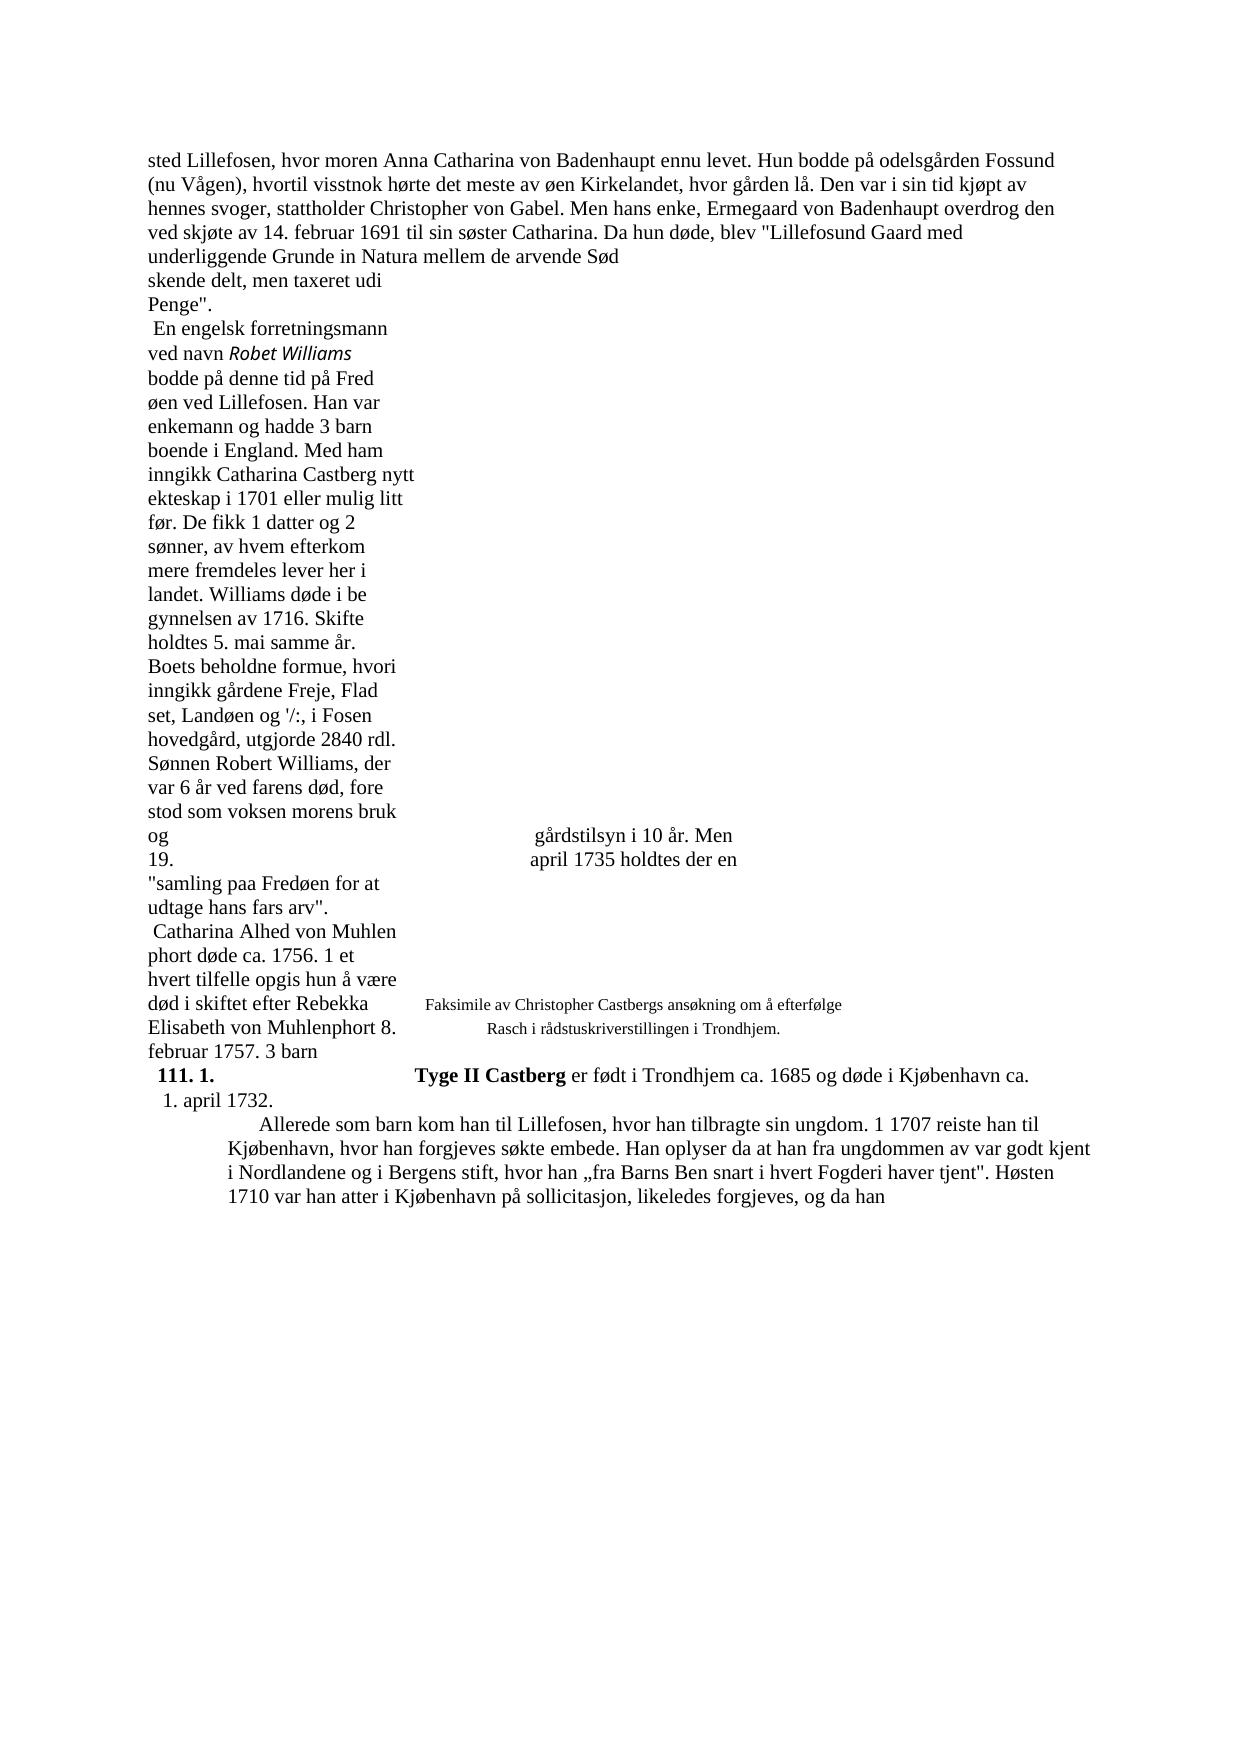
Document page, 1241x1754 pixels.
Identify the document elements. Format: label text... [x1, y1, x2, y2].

text hvert tilfelle opgis hun å være [148, 967, 1093, 991]
text udtage hans fars arv". [148, 895, 1093, 919]
text 111. 1. Tyge II Castberg er født i Trondhjem ca. 1685 og døde i Kjøbenhavn ca. [157, 1063, 1093, 1087]
text hovedgård, utgjorde 2840 rdl. [148, 727, 1093, 751]
text øen ved Lillefosen. Han var [148, 390, 1093, 414]
text før. De fikk 1 datter og 2 [148, 510, 1093, 534]
text februar 1757. 3 barn [148, 1039, 1093, 1063]
text Penge". [148, 292, 1093, 316]
text og gårdstilsyn i 10 år. Men [148, 823, 1093, 847]
text mere fremdeles lever her i [148, 558, 1093, 582]
text phort døde ca. 1756. 1 et­ [148, 943, 1093, 967]
text inngikk gårdene Freje, Flad­ [148, 678, 1093, 702]
text En engelsk forretningsmann [148, 316, 1093, 340]
text stod som voksen morens bruk [148, 799, 1093, 823]
text inngikk Catharina Castberg nytt [148, 462, 1093, 486]
text Boets beholdne formue, hvori [148, 654, 1093, 678]
text sted Lillefosen, hvor moren Anna Catharina von Badenhaupt ennu levet. Hun bodde på odelsgården Fossund (nu Vågen), hvortil visstnok hørte det meste av øen Kirkelandet, hvor gården lå. Den var i sin tid kjøpt av hennes svoger, stattholder Christopher von Gabel. Men hans enke, Ermegaard von Badenhaupt overdrog den ved skjøte av 14. februar 1691 til sin søster Catharina. Da hun døde, blev "Lillefosund Gaard med underliggende Grunde in Natura mellem de arvende Sød [148, 148, 1075, 268]
text død i skiftet efter Rebekka Faksimile av Christopher Castbergs ansøkning om å efterfølge [148, 991, 1093, 1015]
text set, Landøen og '/:, i Fosen [148, 702, 1093, 727]
text bodde på denne tid på Fred­ [148, 366, 1093, 390]
text Catharina Alhed von Muhlen­ [148, 919, 1093, 943]
text "samling paa Fredøen for at [148, 871, 1093, 895]
text sønner, av hvem efterkom­ [148, 534, 1093, 558]
text enkemann og hadde 3 barn [148, 414, 1093, 438]
text ved navn Robet Williams [148, 340, 1093, 366]
text gynnelsen av 1716. Skifte [148, 606, 1093, 630]
text boende i England. Med ham [148, 438, 1093, 462]
text Allerede som barn kom han til Lillefosen, hvor han tilbragte sin ungdom. 1 1707 reiste han til Kjøbenhavn, hvor han forgjeves søkte embede. Han oplyser da at han fra ungdommen av var godt kjent i Nordlandene og i Bergens stift, hvor han „fra Barns Ben snart i hvert Fogderi haver tjent". Høsten 1710 var han atter i Kjøbenhavn på sollicitasjon, likeledes forgjeves, og da han [227, 1112, 1093, 1208]
text skende delt, men taxeret udi [148, 268, 1093, 292]
text 19. april 1735 holdtes der en [148, 847, 1093, 871]
text holdtes 5. mai samme år. [148, 630, 1093, 654]
text ekteskap i 1701 eller mulig litt [148, 486, 1093, 510]
text Elisabeth von Muhlenphort 8. Rasch i rådstuskriverstillingen i Trondhjem. [148, 1015, 1093, 1039]
text var 6 år ved farens død, fore­ [148, 775, 1093, 799]
text Sønnen Robert Williams, der [148, 751, 1093, 775]
text landet. Williams døde i be­ [148, 582, 1093, 606]
text 1. april 1732. [157, 1087, 1093, 1112]
